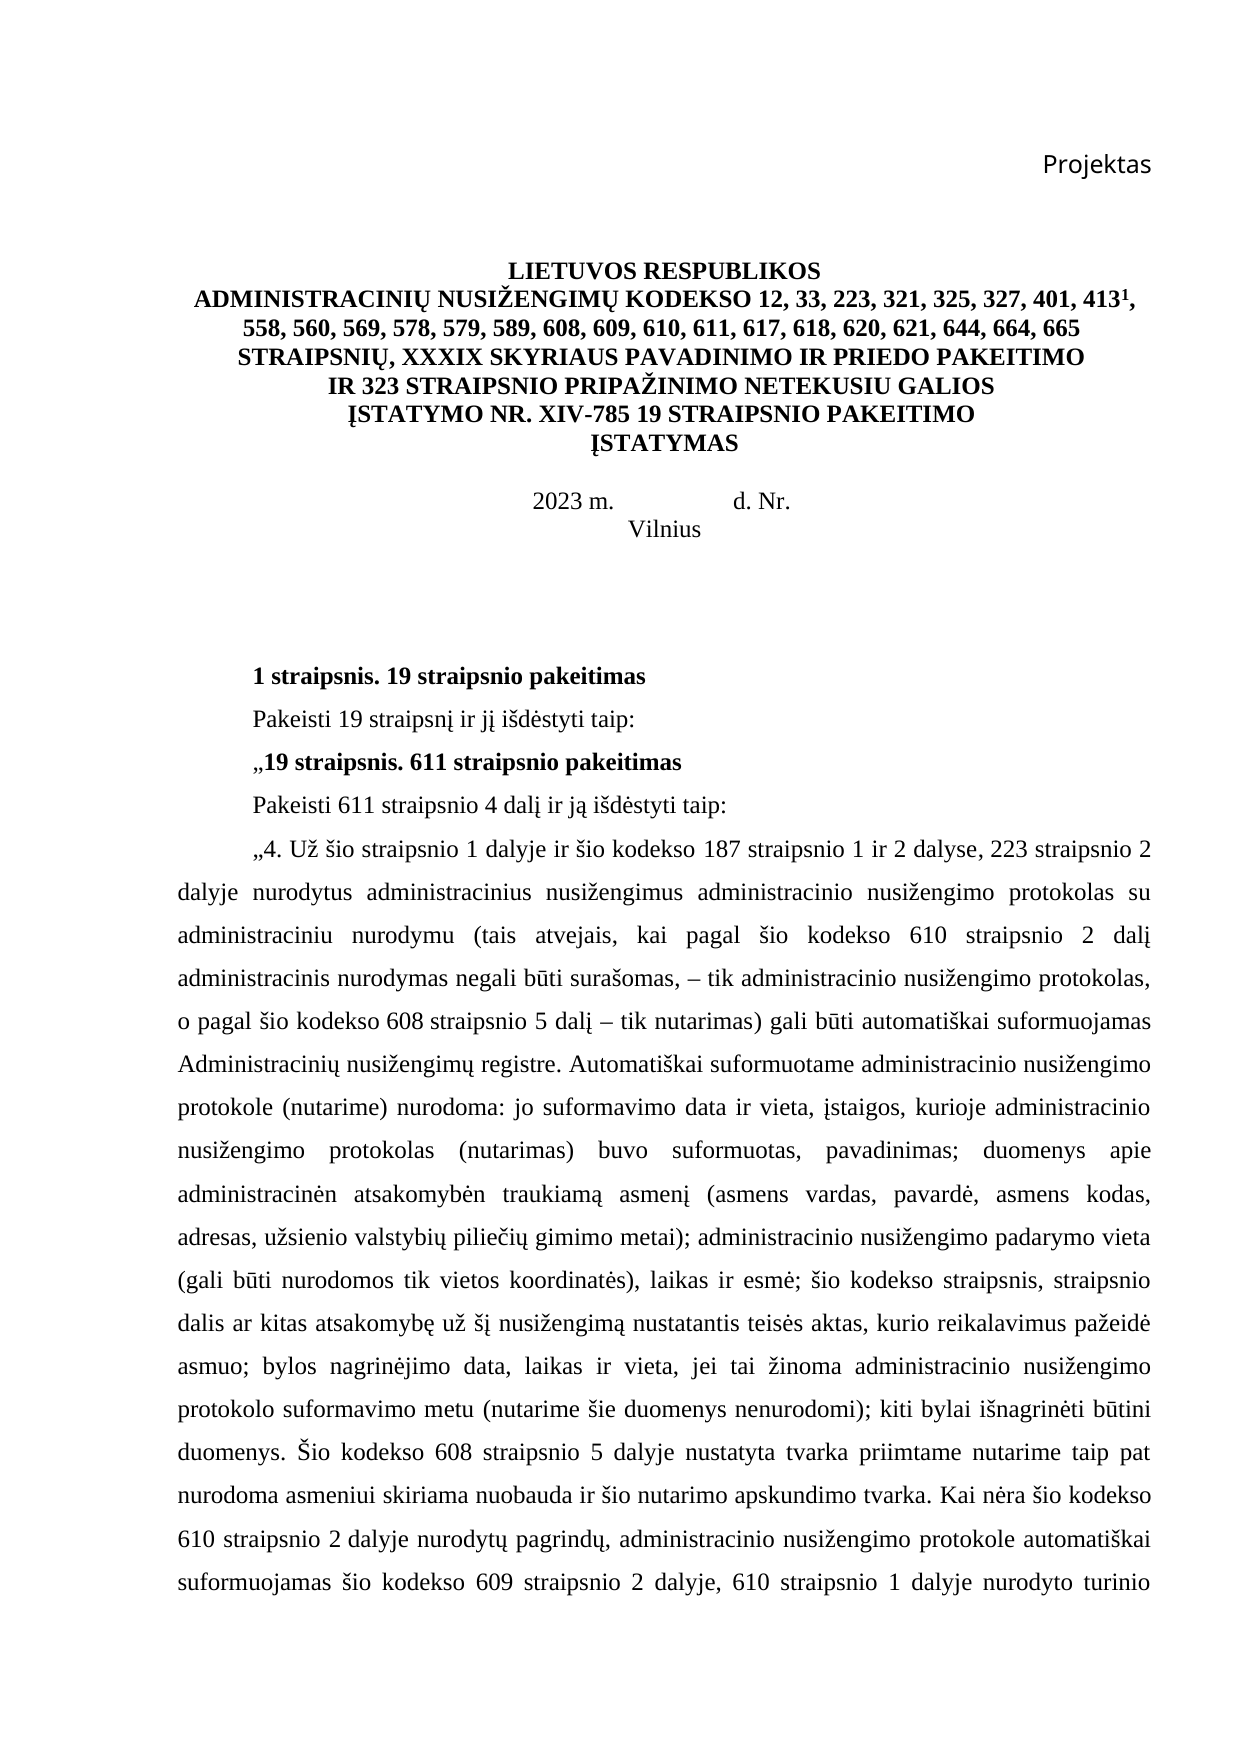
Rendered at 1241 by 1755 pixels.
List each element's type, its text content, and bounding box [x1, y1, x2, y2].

text Pakeisti 611 straipsnio 4 dalį ir ją išdėstyti taip: [177, 791, 1152, 819]
text IR 323 STRAIPSNIO PRIPAŽINIMO NETEKUSIU GALIOS [177, 371, 1152, 399]
text ĮSTATYMAS [177, 428, 1152, 457]
text STRAIPSNIŲ, XXXIX SKYRIAUS PAVADINIMO IR PRIEDO PAKEITIMO [177, 342, 1152, 371]
text ADMINISTRACINIŲ NUSIŽENGIMŲ KODEKSO 12, 33, 223, 321, 325, 327, 401, 4131, 558, 560, 569, 578, 579, 589, 608, 609, 610, 611, 617, 618, 620, 621, 644, 664, 665 [177, 284, 1152, 342]
text 1 straipsnis. 19 straipsnio pakeitimas [177, 661, 1152, 690]
text ĮSTATYMO NR. XIV-785 19 STRAIPSNIO PAKEITIMO [177, 399, 1152, 428]
text „4. Už šio straipsnio 1 dalyje ir šio kodekso 187 straipsnio 1 ir 2 dalyse, 223 straipsnio 2 dalyje nurodytus administracinius nusižengimus administracinio nusižengimo protokolas su administraciniu nurodymu (tais atvejais, kai pagal šio kodekso 610 straipsnio 2 dalį administracinis nurodymas negali būti surašomas, – tik administracinio nusižengimo protokolas, o pagal šio kodekso 608 straipsnio 5 dalį – tik nutarimas) gali būti automatiškai suformuojamas Administracinių nusižengimų registre. Automatiškai suformuotame administracinio nusižengimo protokole (nutarime) nurodoma: jo suformavimo data ir vieta, įstaigos, kurioje administracinio nusižengimo protokolas (nutarimas) buvo suformuotas, pavadinimas; duomenys apie administracinėn atsakomybėn traukiamą asmenį (asmens vardas, pavardė, asmens kodas, adresas, užsienio valstybių piliečių gimimo metai); administracinio nusižengimo padarymo vieta (gali būti nurodomos tik vietos koordinatės), laikas ir esmė; šio kodekso straipsnis, straipsnio dalis ar kitas atsakomybę už šį nusižengimą nustatantis teisės aktas, kurio reikalavimus pažeidė asmuo; bylos nagrinėjimo data, laikas ir vieta, jei tai žinoma administracinio nusižengimo protokolo suformavimo metu (nutarime šie duomenys nenurodomi); kiti bylai išnagrinėti būtini duomenys. Šio kodekso 608 straipsnio 5 dalyje nustatyta tvarka priimtame nutarime taip pat nurodoma asmeniui skiriama nuobauda ir šio nutarimo apskundimo tvarka. Kai nėra šio kodekso 610 straipsnio 2 dalyje nurodytų pagrindų, administracinio nusižengimo protokole automatiškai suformuojamas šio kodekso 609 straipsnio 2 dalyje, 610 straipsnio 1 dalyje nurodyto turinio [177, 834, 1152, 1596]
text 2023 m. d. Nr. [177, 486, 1152, 514]
text Pakeisti 19 straipsnį ir jį išdėstyti taip: [177, 704, 1152, 733]
text LIETUVOS RESPUBLIKOS [177, 256, 1152, 284]
text „19 straipsnis. 611 straipsnio pakeitimas [177, 747, 1152, 776]
text Vilnius [177, 514, 1152, 543]
text Projektas [177, 147, 1152, 181]
